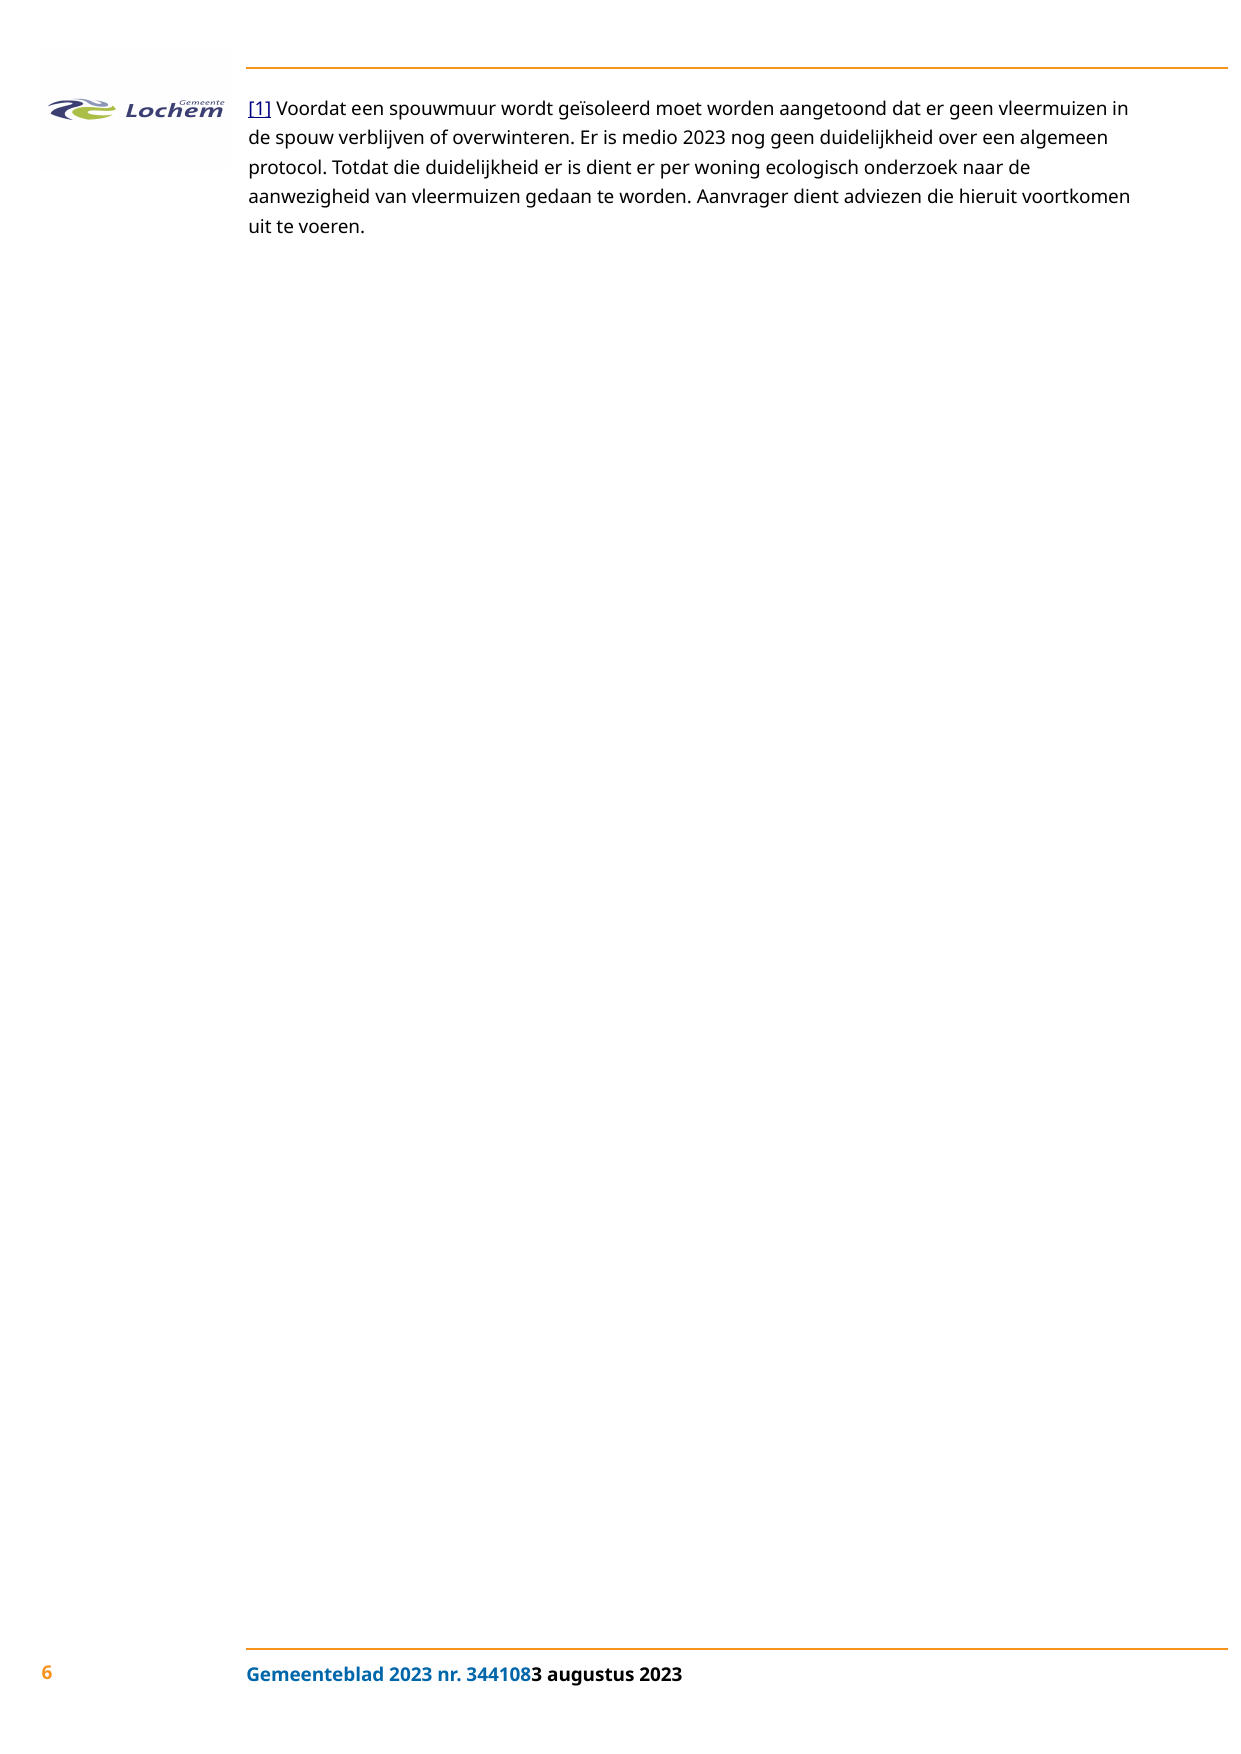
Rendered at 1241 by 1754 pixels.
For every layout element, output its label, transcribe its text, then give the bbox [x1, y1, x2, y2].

picture [41, 47, 231, 172]
text [1] Voordat een spouwmuur wordt geïsoleerd moet worden aangetoond dat er geen vleermuizen in de spouw verblijven of overwinteren. Er is medio 2023 nog geen duidelijkheid over een algemeen protocol. Totdat die duidelijkheid er is dient er per woning ecologisch onderzoek naar de aanwezigheid van vleermuizen gedaan te worden. Aanvrager dient adviezen die hieruit voortkomen uit te voeren. [248, 95, 1152, 239]
